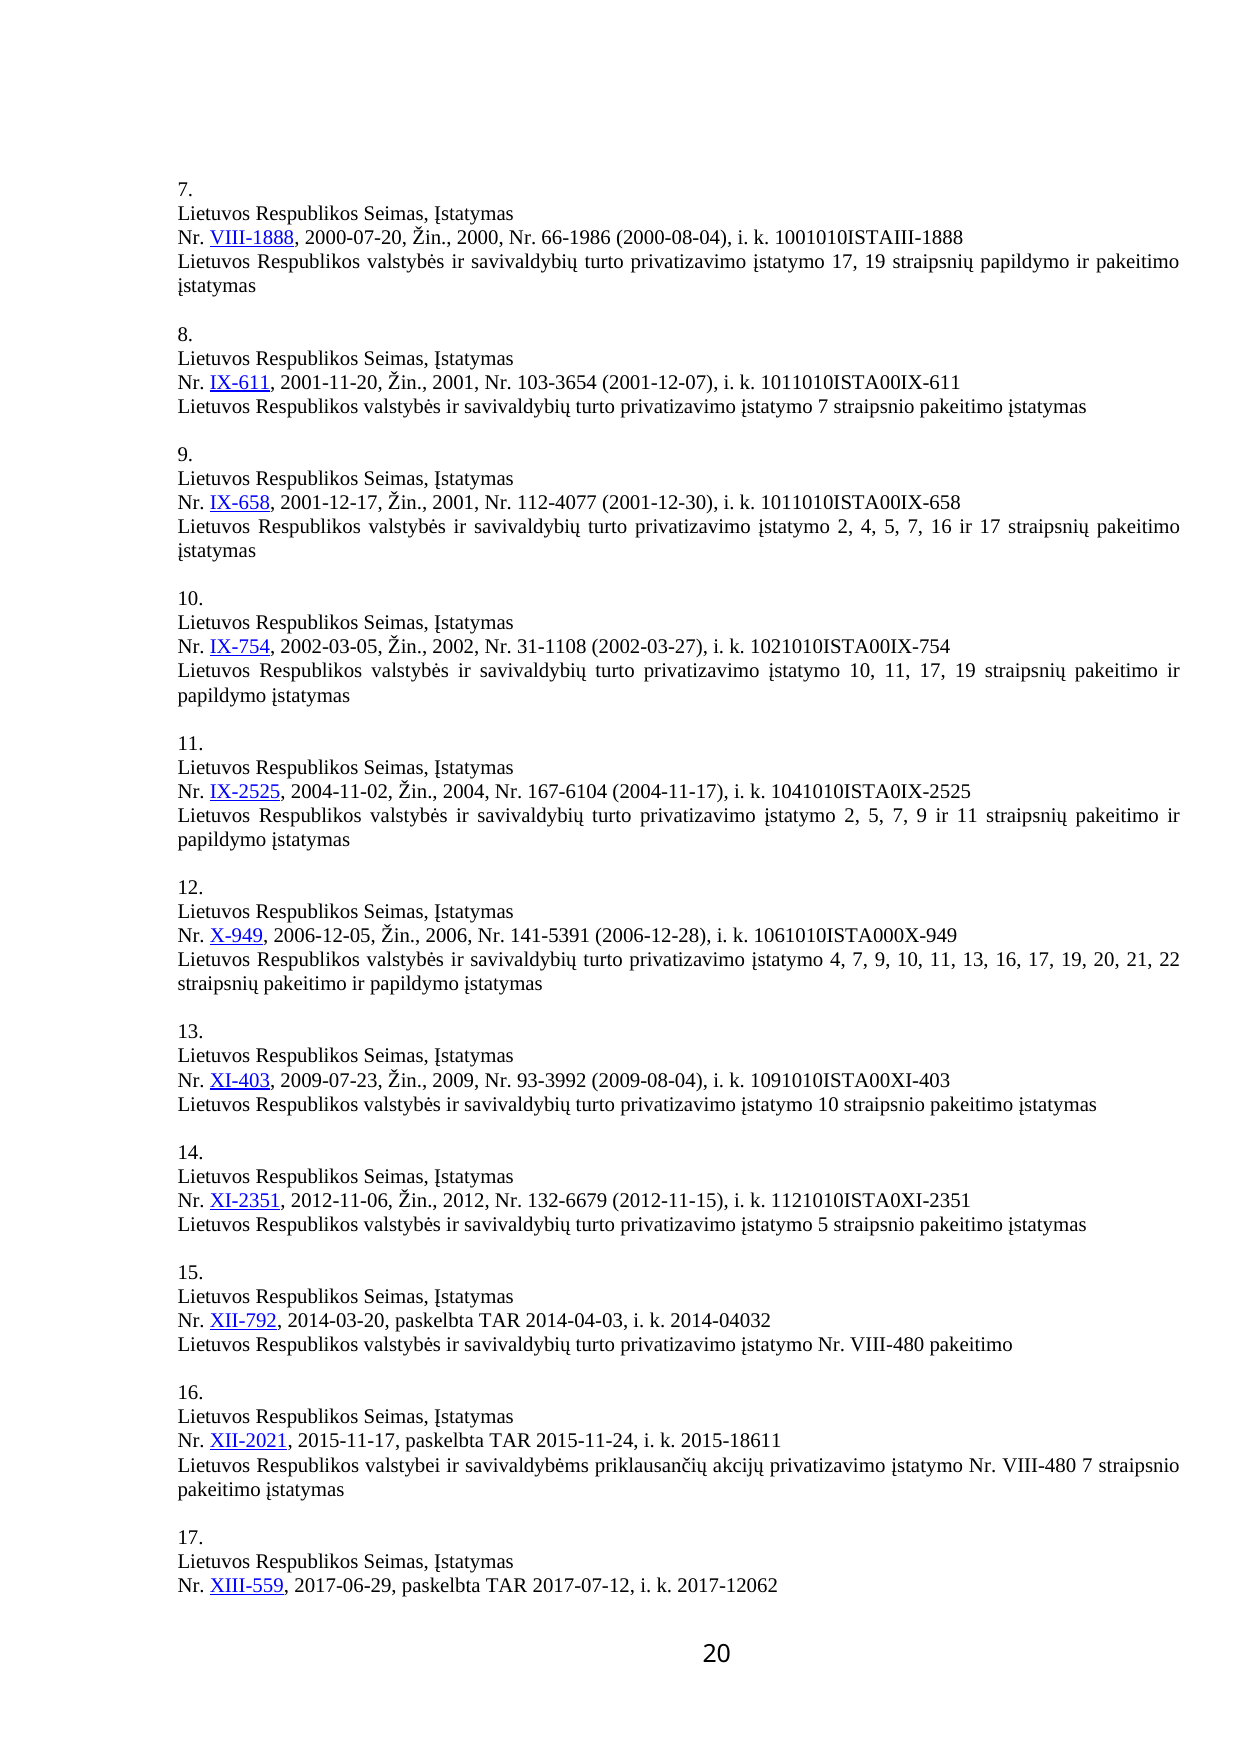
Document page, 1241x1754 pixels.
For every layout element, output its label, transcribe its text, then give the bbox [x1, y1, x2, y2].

text Lietuvos Respublikos valstybės ir savivaldybių turto privatizavimo įstatymo 2, 4, 5, 7, 16 ir 17 straipsnių pakeitimo įstatymas [177, 514, 1181, 562]
text 7. [177, 177, 1181, 201]
text Nr. XII-2021, 2015-11-17, paskelbta TAR 2015-11-24, i. k. 2015-18611 [177, 1428, 1181, 1452]
text Lietuvos Respublikos valstybės ir savivaldybių turto privatizavimo įstatymo 7 straipsnio pakeitimo įstatymas [177, 394, 1181, 418]
text 13. [177, 1019, 1181, 1043]
text 16. [177, 1380, 1181, 1404]
text Nr. IX-2525, 2004-11-02, Žin., 2004, Nr. 167-6104 (2004-11-17), i. k. 1041010ISTA0IX-2525 [177, 779, 1181, 803]
text 17. [177, 1525, 1181, 1549]
text Lietuvos Respublikos Seimas, Įstatymas [177, 201, 1181, 225]
text 9. [177, 442, 1181, 466]
text Lietuvos Respublikos valstybės ir savivaldybių turto privatizavimo įstatymo 10, 11, 17, 19 straipsnių pakeitimo ir papildymo įstatymas [177, 658, 1181, 707]
text Lietuvos Respublikos valstybės ir savivaldybių turto privatizavimo įstatymo 5 straipsnio pakeitimo įstatymas [177, 1212, 1181, 1236]
text Lietuvos Respublikos Seimas, Įstatymas [177, 1284, 1181, 1308]
text Lietuvos Respublikos Seimas, Įstatymas [177, 899, 1181, 923]
text Lietuvos Respublikos valstybės ir savivaldybių turto privatizavimo įstatymo 10 straipsnio pakeitimo įstatymas [177, 1092, 1181, 1116]
text Lietuvos Respublikos valstybei ir savivaldybėms priklausančių akcijų privatizavimo įstatymo Nr. VIII-480 7 straipsnio pakeitimo įstatymas [177, 1452, 1181, 1501]
text Nr. IX-611, 2001-11-20, Žin., 2001, Nr. 103-3654 (2001-12-07), i. k. 1011010ISTA00IX-611 [177, 370, 1181, 394]
text Lietuvos Respublikos Seimas, Įstatymas [177, 1043, 1181, 1067]
text Nr. IX-754, 2002-03-05, Žin., 2002, Nr. 31-1108 (2002-03-27), i. k. 1021010ISTA00IX-754 [177, 634, 1181, 658]
text Lietuvos Respublikos valstybės ir savivaldybių turto privatizavimo įstatymo 17, 19 straipsnių papildymo ir pakeitimo įstatymas [177, 249, 1181, 297]
text 12. [177, 875, 1181, 899]
text 15. [177, 1260, 1181, 1284]
text Lietuvos Respublikos Seimas, Įstatymas [177, 466, 1181, 490]
text Nr. XI-403, 2009-07-23, Žin., 2009, Nr. 93-3992 (2009-08-04), i. k. 1091010ISTA00XI-403 [177, 1067, 1181, 1092]
text Nr. XIII-559, 2017-06-29, paskelbta TAR 2017-07-12, i. k. 2017-12062 [177, 1573, 1181, 1597]
text Lietuvos Respublikos Seimas, Įstatymas [177, 1164, 1181, 1188]
text Lietuvos Respublikos Seimas, Įstatymas [177, 610, 1181, 634]
text Lietuvos Respublikos valstybės ir savivaldybių turto privatizavimo įstatymo Nr. VIII-480 pakeitimo [177, 1332, 1181, 1356]
text Lietuvos Respublikos Seimas, Įstatymas [177, 346, 1181, 370]
text Nr. IX-658, 2001-12-17, Žin., 2001, Nr. 112-4077 (2001-12-30), i. k. 1011010ISTA00IX-658 [177, 490, 1181, 514]
text Nr. VIII-1888, 2000-07-20, Žin., 2000, Nr. 66-1986 (2000-08-04), i. k. 1001010ISTAIII-1888 [177, 225, 1181, 249]
text 8. [177, 322, 1181, 346]
text Nr. X-949, 2006-12-05, Žin., 2006, Nr. 141-5391 (2006-12-28), i. k. 1061010ISTA000X-949 [177, 923, 1181, 947]
text Lietuvos Respublikos valstybės ir savivaldybių turto privatizavimo įstatymo 4, 7, 9, 10, 11, 13, 16, 17, 19, 20, 21, 22 straipsnių pakeitimo ir papildymo įstatymas [177, 947, 1181, 995]
text Lietuvos Respublikos Seimas, Įstatymas [177, 1549, 1181, 1573]
text 14. [177, 1140, 1181, 1164]
text Nr. XI-2351, 2012-11-06, Žin., 2012, Nr. 132-6679 (2012-11-15), i. k. 1121010ISTA0XI-2351 [177, 1188, 1181, 1212]
text Lietuvos Respublikos Seimas, Įstatymas [177, 1404, 1181, 1428]
text 11. [177, 731, 1181, 755]
text 10. [177, 586, 1181, 610]
text Lietuvos Respublikos valstybės ir savivaldybių turto privatizavimo įstatymo 2, 5, 7, 9 ir 11 straipsnių pakeitimo ir papildymo įstatymas [177, 803, 1181, 851]
text Nr. XII-792, 2014-03-20, paskelbta TAR 2014-04-03, i. k. 2014-04032 [177, 1308, 1181, 1332]
text Lietuvos Respublikos Seimas, Įstatymas [177, 755, 1181, 779]
